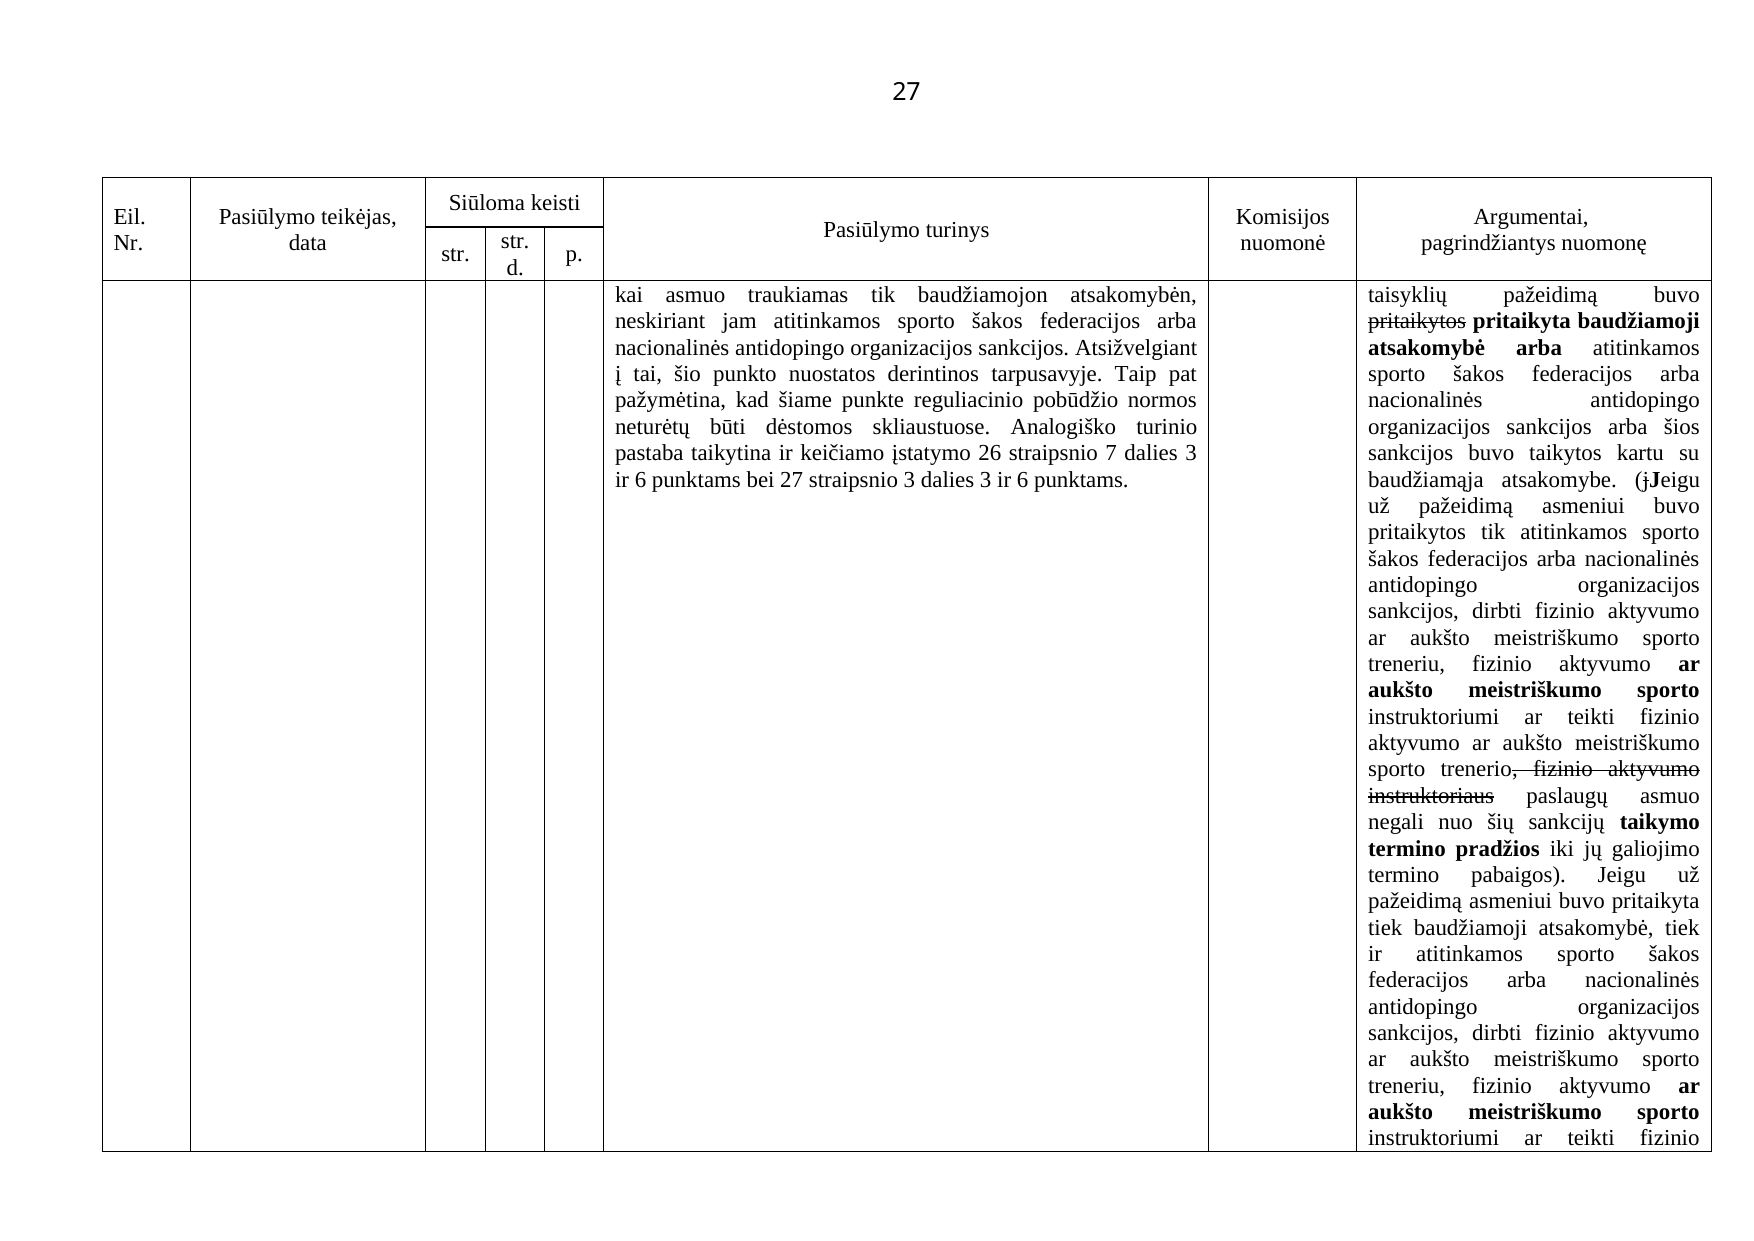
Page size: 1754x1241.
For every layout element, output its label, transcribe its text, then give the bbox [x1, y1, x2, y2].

table_cell str. d. [486, 228, 544, 280]
table_header Siūloma keisti [426, 178, 603, 226]
table_cell [545, 281, 603, 1151]
table_cell [1209, 281, 1356, 1151]
table_header Eil. Nr. [103, 178, 190, 280]
table_cell str. [426, 228, 485, 280]
table_header Komisijos nuomonė [1209, 178, 1356, 280]
table_cell p. [545, 228, 603, 280]
table_cell [191, 281, 425, 1151]
table_header Pasiūlymo turinys [604, 178, 1208, 280]
table_cell [486, 281, 544, 1151]
table_cell [103, 281, 190, 1151]
table_header Pasiūlymo teikėjas, data [191, 178, 425, 280]
table_cell [426, 281, 485, 1151]
table_header Argumentai, pagrindžiantys nuomonę [1357, 178, 1711, 280]
table_cell kai asmuo traukiamas tik baudžiamojon atsakomybėn, neskiriant jam atitinkamos sporto šakos federacijos arba nacionalinės antidopingo organizacijos sankcijos. Atsižvelgiant į tai, šio punkto nuostatos derintinos tarpusavyje. Taip pat pažymėtina, kad šiame punkte reguliacinio pobūdžio normos neturėtų būti dėstomos skliaustuose. Analogiško turinio pastaba taikytina ir keičiamo įstatymo 26 straipsnio 7 dalies 3 ir 6 punktams bei 27 straipsnio 3 dalies 3 ir 6 punktams. [604, 281, 1208, 1151]
